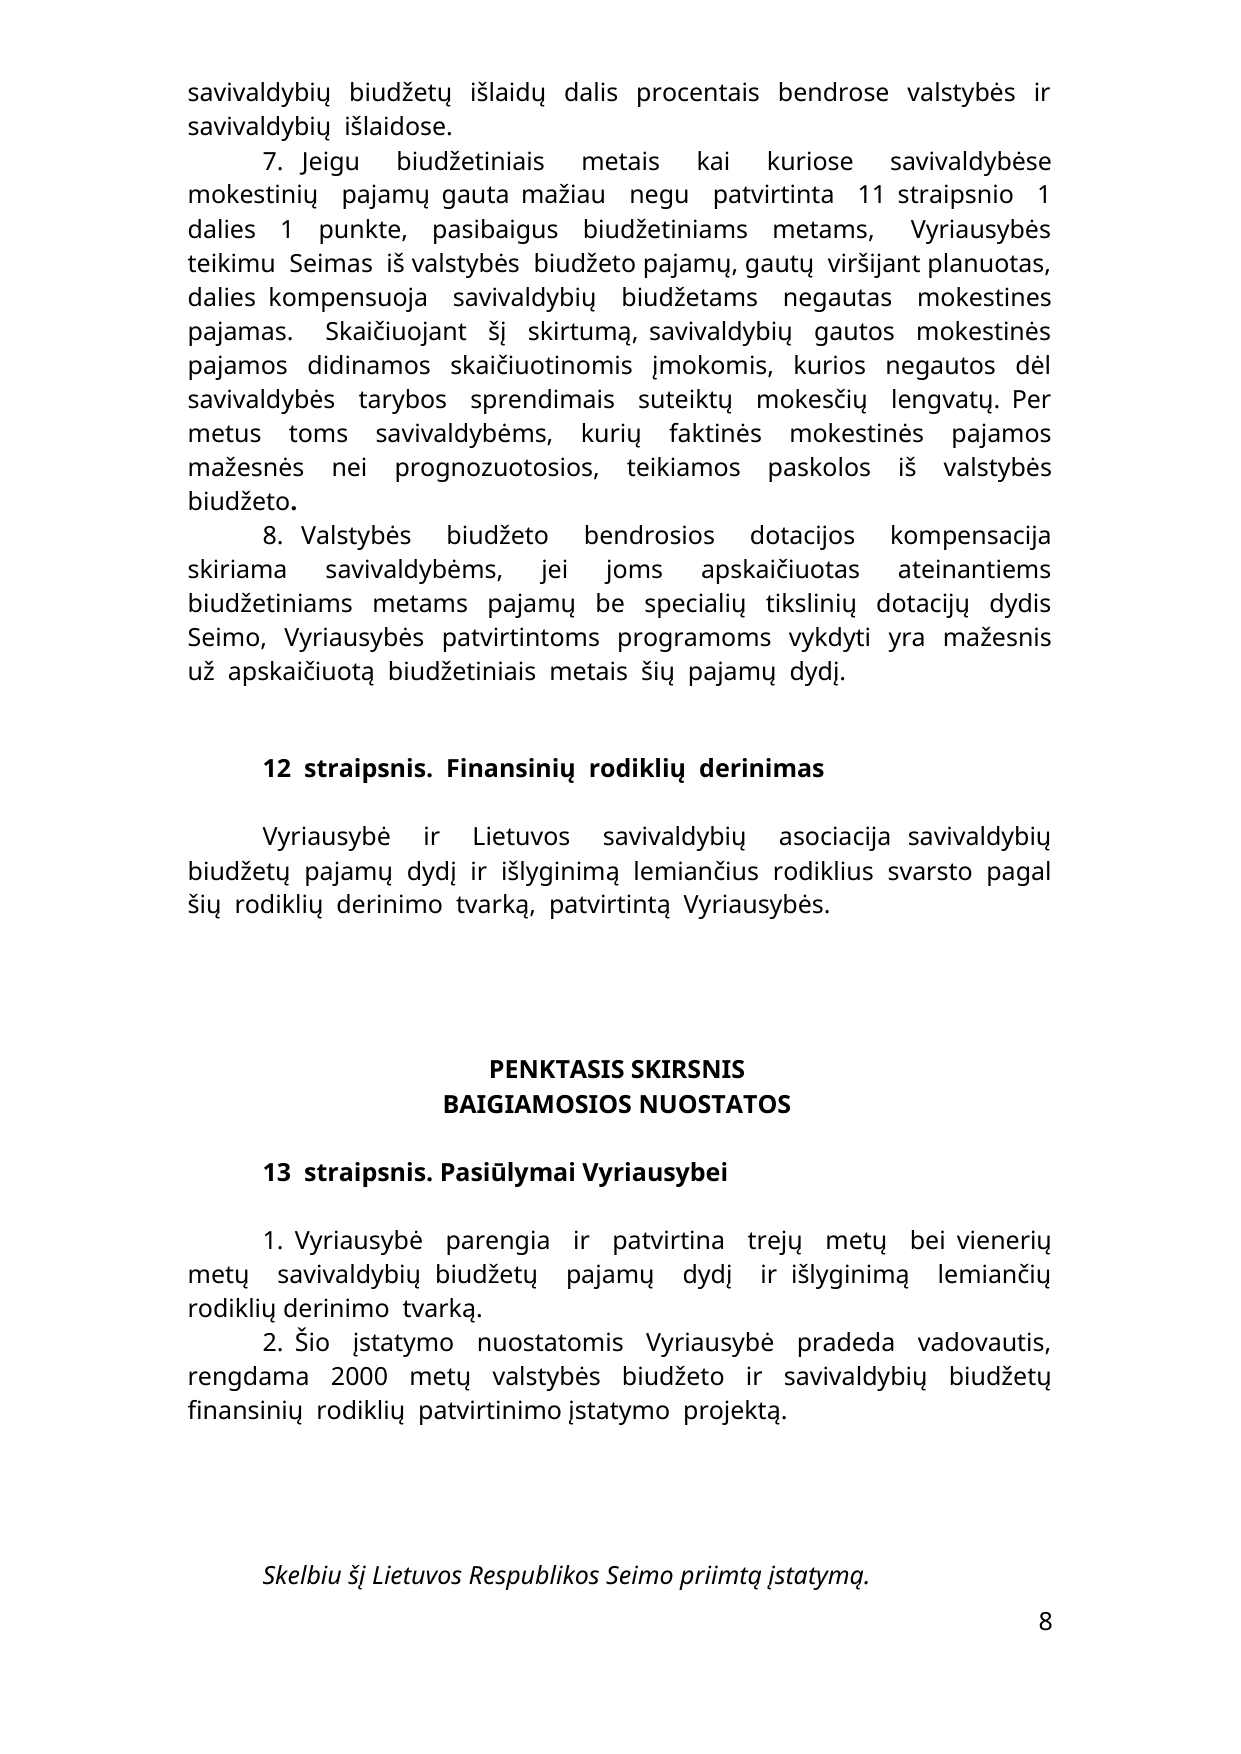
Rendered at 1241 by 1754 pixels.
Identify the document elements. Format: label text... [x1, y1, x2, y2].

text Vyriausybė ir Lietuvos savivaldybių asociacija savivaldybių biudžetų pajamų dydį ir išlyginimą lemiančius rodiklius svarsto pagal šių rodiklių derinimo tvarką, patvirtintą Vyriausybės. [187, 819, 1053, 921]
text 1. Vyriausybė parengia ir patvirtina trejų metų bei vienerių metų savivaldybių biudžetų pajamų dydį ir išlyginimą lemiančių rodiklių derinimo tvarką. [187, 1222, 1053, 1325]
text BAIGIAMOSIOS NUOSTATOS [187, 1086, 1053, 1120]
text savivaldybių biudžetų išlaidų dalis procentais bendrose valstybės ir savivaldybių išlaidose. [187, 75, 1053, 143]
text 12 straipsnis. Finansinių rodiklių derinimas [187, 751, 1053, 785]
text Skelbiu šį Lietuvos Respublikos Seimo priimtą įstatymą. [187, 1558, 1053, 1592]
text 8. Valstybės biudžeto bendrosios dotacijos kompensacija skiriama savivaldybėms, jei joms apskaičiuotas ateinantiems biudžetiniams metams pajamų be specialių tikslinių dotacijų dydis Seimo, Vyriausybės patvirtintoms programoms vykdyti yra mažesnis už apskaičiuotą biudžetiniais metais šių pajamų dydį. [187, 518, 1053, 688]
text 13 straipsnis. Pasiūlymai Vyriausybei [187, 1154, 1053, 1188]
text PENKTASIS SKIRSNIS [187, 1052, 1053, 1086]
text 2. Šio įstatymo nuostatomis Vyriausybė pradeda vadovautis, rengdama 2000 metų valstybės biudžeto ir savivaldybių biudžetų finansinių rodiklių patvirtinimo įstatymo projektą. [187, 1325, 1053, 1427]
text 7. Jeigu biudžetiniais metais kai kuriose savivaldybėse mokestinių pajamų gauta mažiau negu patvirtinta 11 straipsnio 1 dalies 1 punkte, pasibaigus biudžetiniams metams, Vyriausybės teikimu Seimas iš valstybės biudžeto pajamų, gautų viršijant planuotas, dalies kompensuoja savivaldybių biudžetams negautas mokestines pajamas. Skaičiuojant šį skirtumą, savivaldybių gautos mokestinės pajamos didinamos skaičiuotinomis įmokomis, kurios negautos dėl savivaldybės tarybos sprendimais suteiktų mokesčių lengvatų. Per metus toms savivaldybėms, kurių faktinės mokestinės pajamos mažesnės nei prognozuotosios, teikiamos paskolos iš valstybės biudžeto. [187, 143, 1053, 518]
